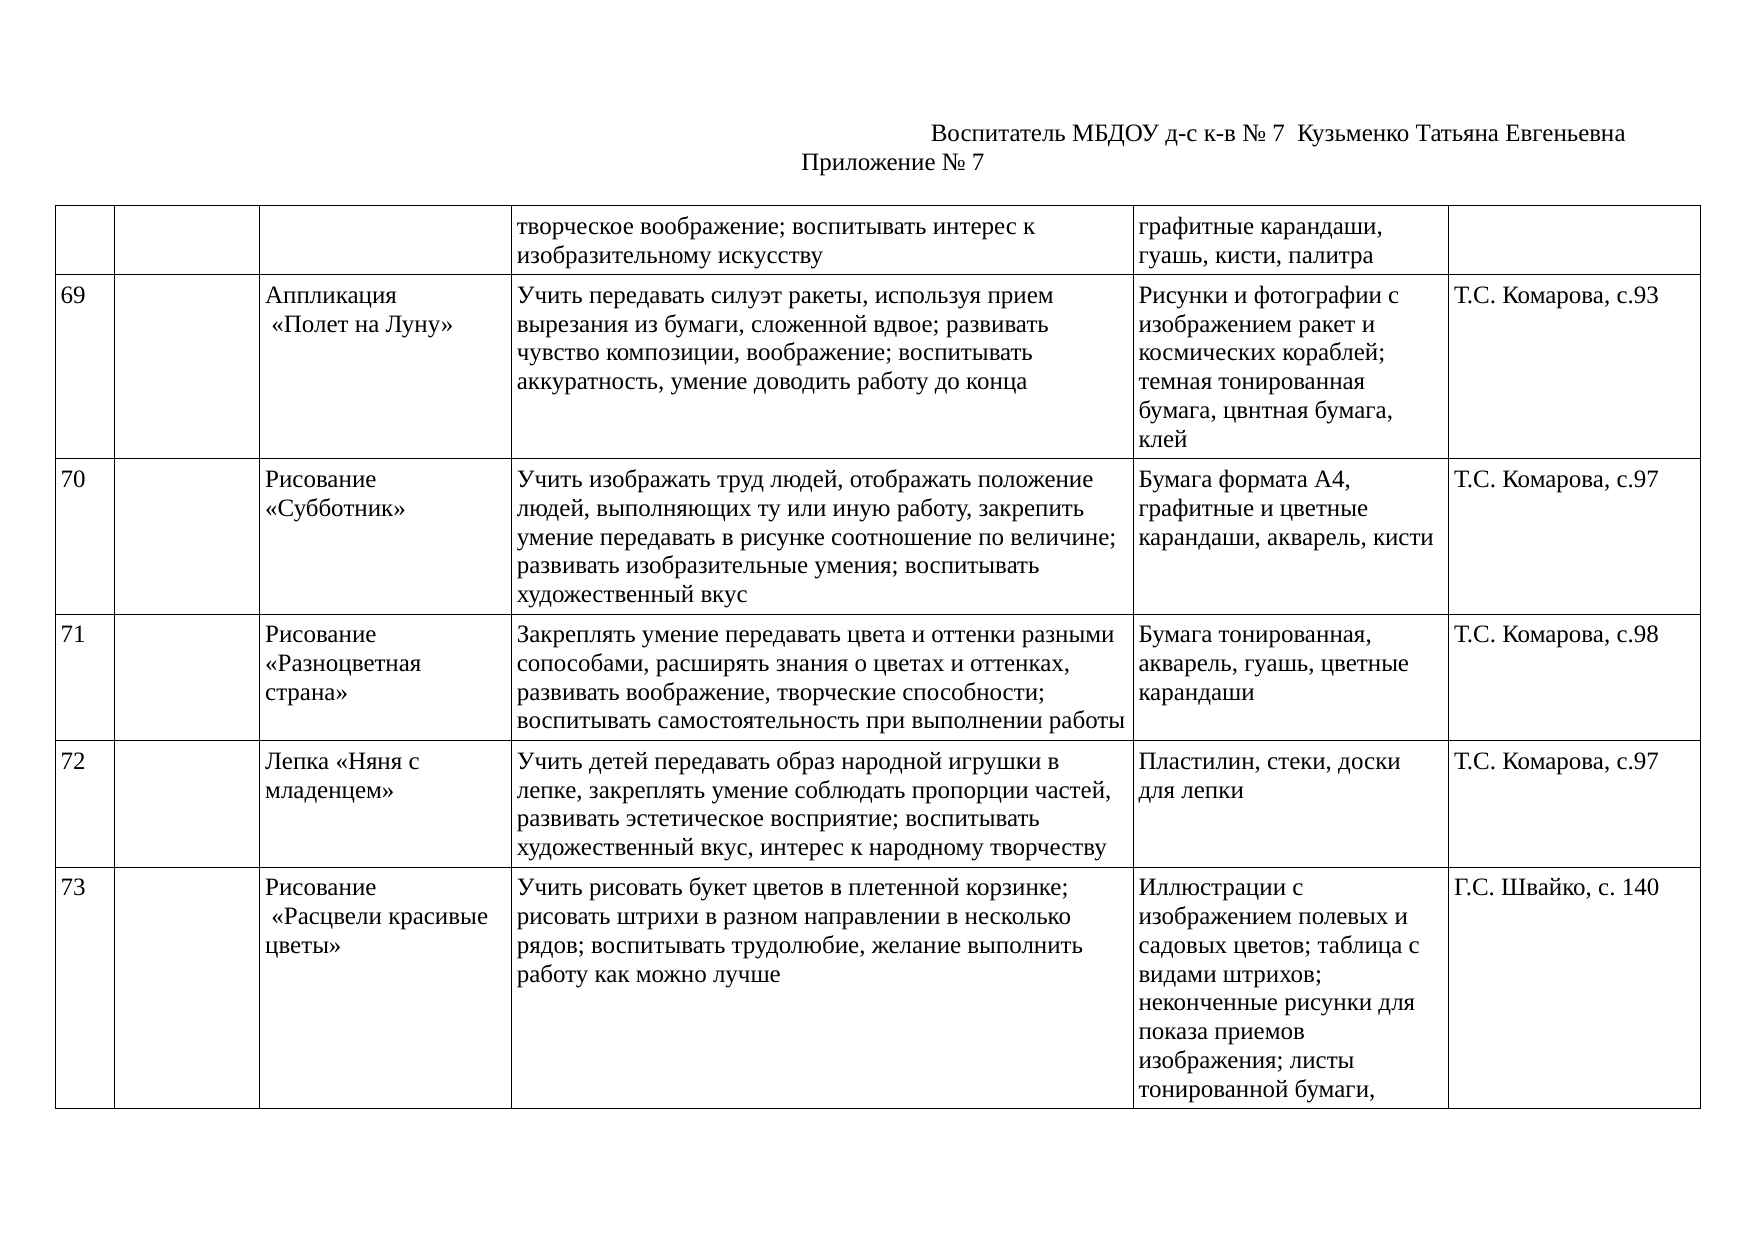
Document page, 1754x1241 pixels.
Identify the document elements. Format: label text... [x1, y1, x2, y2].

table_cell 72 [56, 741, 114, 867]
table_cell Бумага тонированная, акварель, гуашь, цветные карандаши [1134, 615, 1448, 740]
table_cell Лепка «Няня с младенцем» [260, 741, 511, 867]
table_cell Т.С. Комарова, с.97 [1449, 741, 1700, 867]
table_cell Учить передавать силуэт ракеты, используя прием вырезания из бумаги, сложенной вдвое; развивать чувство композиции, воображение; воспитывать аккуратность, умение доводить работу до конца [512, 275, 1133, 458]
table_cell Рисунки и фотографии с изображением ракет и космических кораблей; темная тонированная бумага, цвнтная бумага, клей [1134, 275, 1448, 458]
table_cell [115, 206, 259, 274]
table_cell Г.С. Швайко, с. 140 [1449, 868, 1700, 1108]
table_cell графитные карандаши, гуашь, кисти, палитра [1134, 206, 1448, 274]
table_cell [115, 459, 259, 613]
table_cell [56, 206, 114, 274]
table_cell Т.С. Комарова, с.97 [1449, 459, 1700, 613]
table_cell [115, 741, 259, 867]
table_cell [1449, 206, 1700, 274]
table_cell Закреплять умение передавать цвета и оттенки разными сопособами, расширять знания о цветах и оттенках, развивать воображение, творческие способности; воспитывать самостоятельность при выполнении работы [512, 615, 1133, 740]
table_cell [260, 206, 511, 274]
table_cell Рисование «Субботник» [260, 459, 511, 613]
table_cell [115, 868, 259, 1108]
table_cell Рисование «Расцвели красивые цветы» [260, 868, 511, 1108]
table_cell Иллюстрации с изображением полевых и садовых цветов; таблица с видами штрихов; неконченные рисунки для показа приемов изображения; листы тонированной бумаги, [1134, 868, 1448, 1108]
table_cell Пластилин, стеки, доски для лепки [1134, 741, 1448, 867]
table_cell 69 [56, 275, 114, 458]
table_cell [115, 615, 259, 740]
table_cell Учить детей передавать образ народной игрушки в лепке, закреплять умение соблюдать пропорции частей, развивать эстетическое восприятие; воспитывать художественный вкус, интерес к народному творчеству [512, 741, 1133, 867]
table_cell Учить рисовать букет цветов в плетенной корзинке; рисовать штрихи в разном направлении в несколько рядов; воспитывать трудолюбие, желание выполнить работу как можно лучше [512, 868, 1133, 1108]
table_cell Т.С. Комарова, с.98 [1449, 615, 1700, 740]
table_cell 73 [56, 868, 114, 1108]
table_cell творческое воображение; воспитывать интерес к изобразительному искусству [512, 206, 1133, 274]
table_cell Аппликация «Полет на Луну» [260, 275, 511, 458]
table_cell Учить изображать труд людей, отображать положение людей, выполняющих ту или иную работу, закрепить умение передавать в рисунке соотношение по величине; развивать изобразительные умения; воспитывать художественный вкус [512, 459, 1133, 613]
table_cell 71 [56, 615, 114, 740]
table_cell Бумага формата А4, графитные и цветные карандаши, акварель, кисти [1134, 459, 1448, 613]
table_cell 70 [56, 459, 114, 613]
table_cell Рисование «Разноцветная страна» [260, 615, 511, 740]
table_cell [115, 275, 259, 458]
table_cell Т.С. Комарова, с.93 [1449, 275, 1700, 458]
